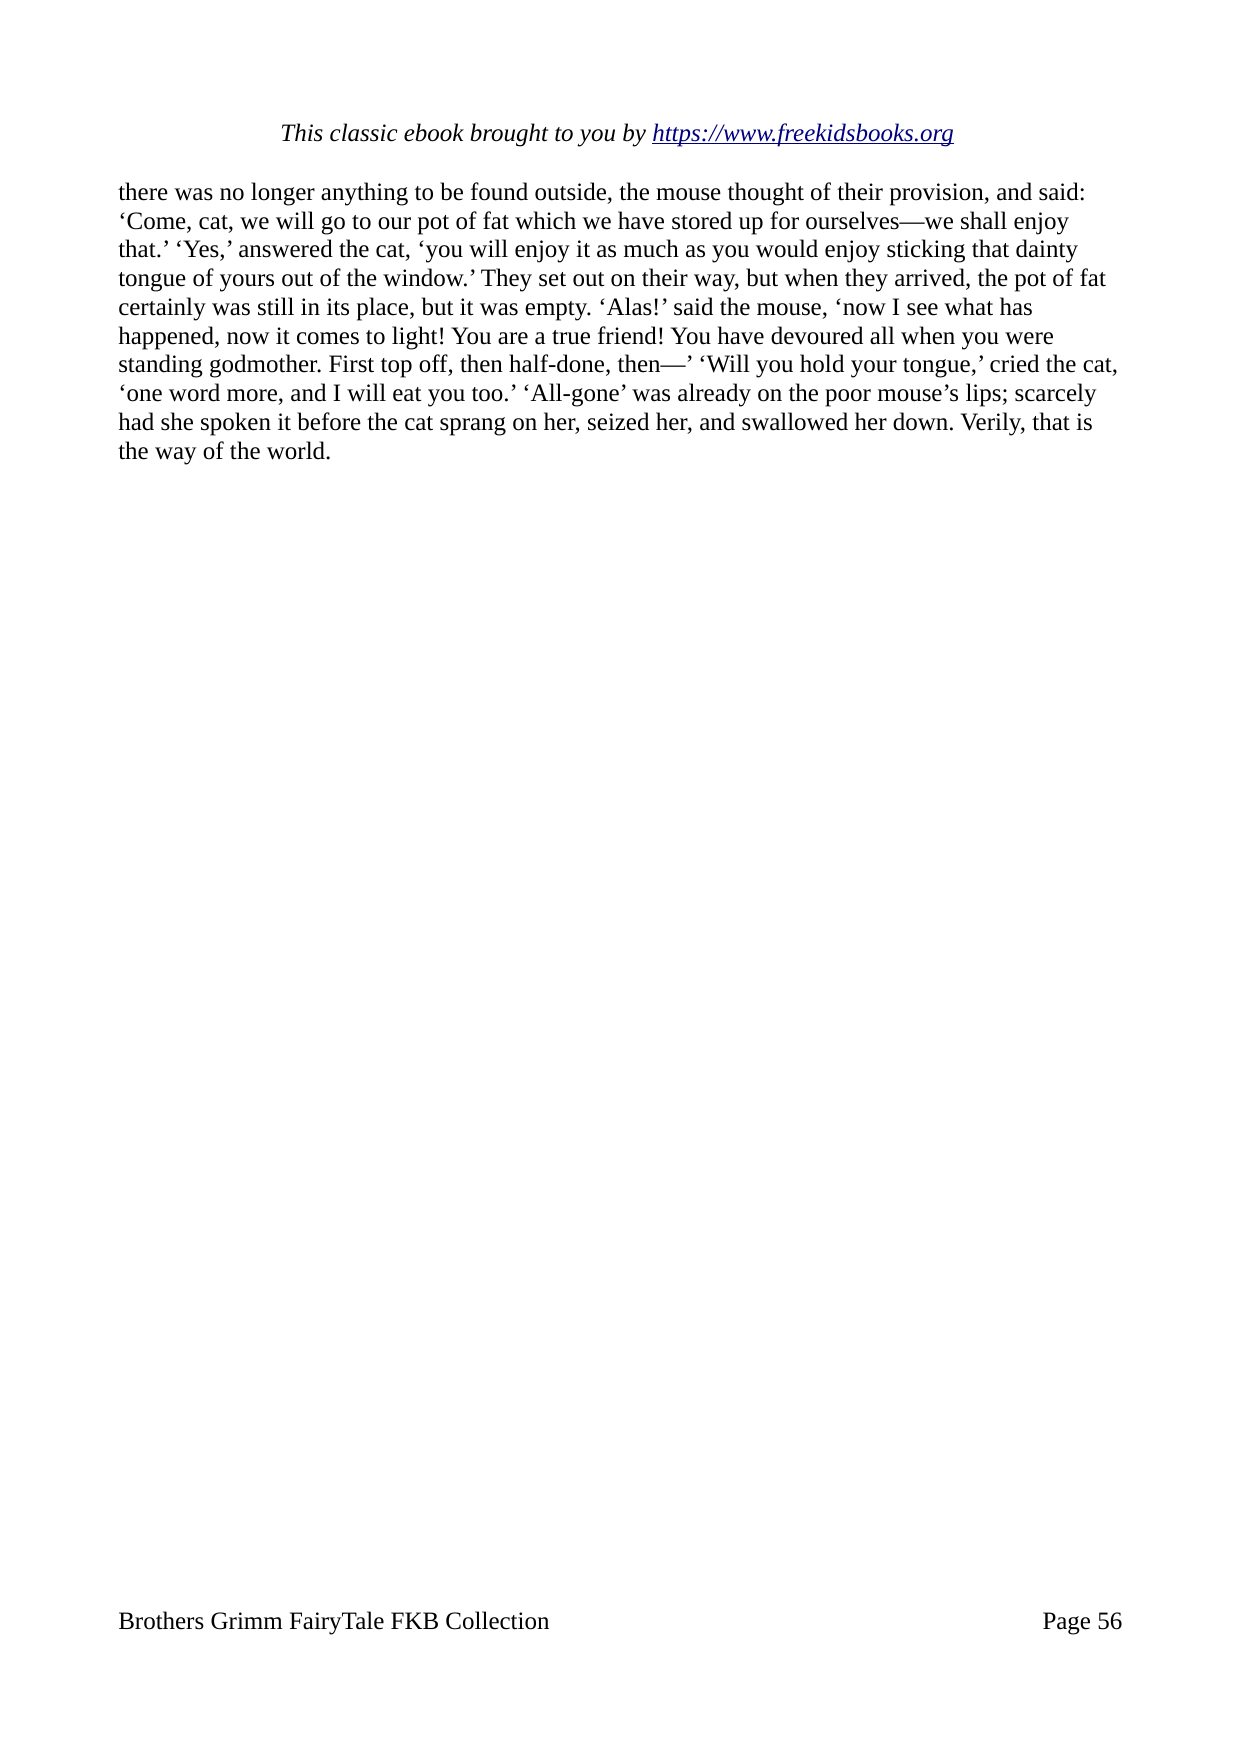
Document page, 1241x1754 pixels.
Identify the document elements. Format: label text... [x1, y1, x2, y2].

text there was no longer anything to be found outside, the mouse thought of their provision, and said: ‘Come, cat, we will go to our pot of fat which we have stored up for ourselves—we shall enjoy that.’ ‘Yes,’ answered the cat, ‘you will enjoy it as much as you would enjoy sticking that dainty tongue of yours out of the window.’ They set out on their way, but when they arrived, the pot of fat certainly was still in its place, but it was empty. ‘Alas!’ said the mouse, ‘now I see what has happened, now it comes to light! You are a true friend! You have devoured all when you were standing godmother. First top off, then half-done, then—’ ‘Will you hold your tongue,’ cried the cat, ‘one word more, and I will eat you too.’ ‘All-gone’ was already on the poor mouse’s lips; scarcely had she spoken it before the cat sprang on her, seized her, and swallowed her down. Verily, that is the way of the world. [118, 177, 1122, 464]
